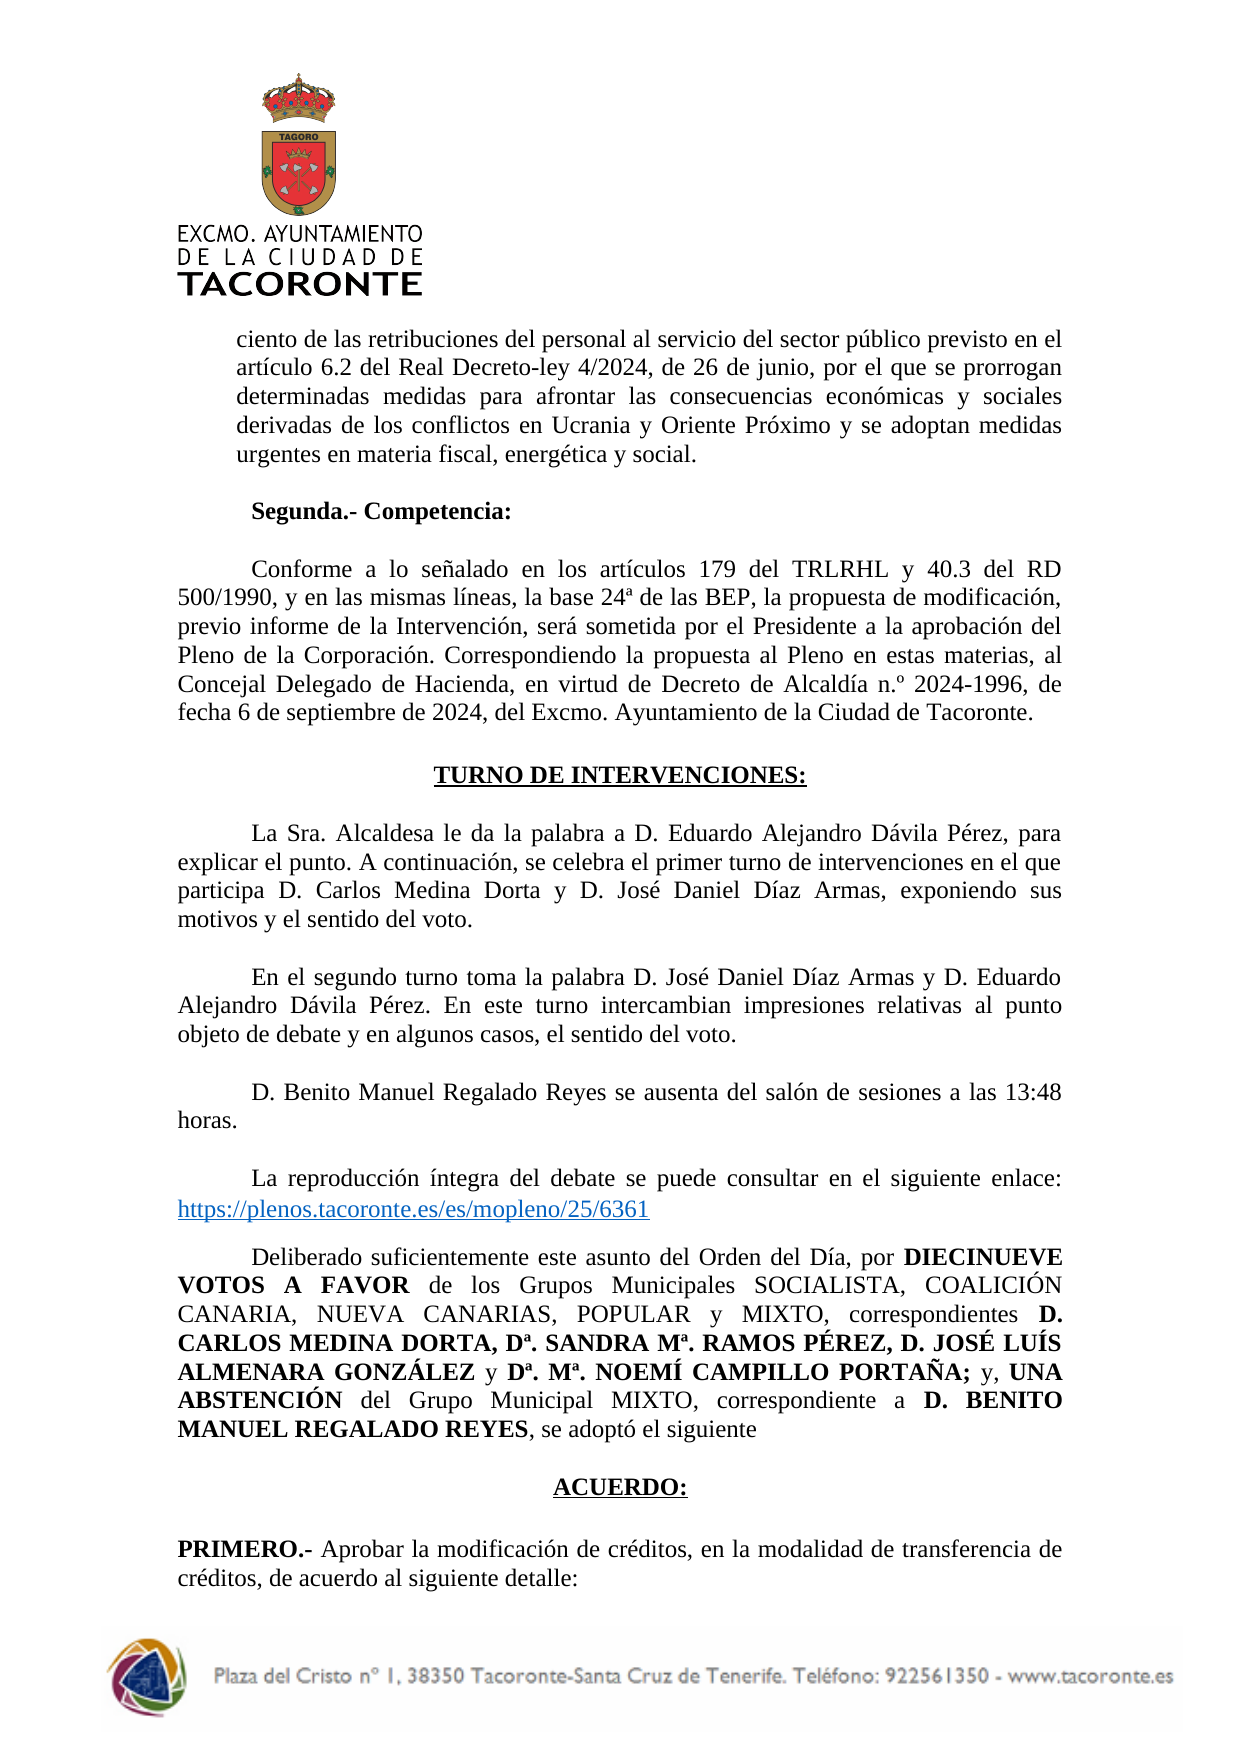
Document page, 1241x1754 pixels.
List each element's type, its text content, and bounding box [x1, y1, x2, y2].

text ACUERDO: [177, 1472, 1063, 1500]
text Segunda.- Competencia: [177, 496, 1063, 525]
text Deliberado suficientemente este asunto del Orden del Día, por DIECINUEVE VOTOS A FAVOR de los Grupos Municipales SOCIALISTA, COALICIÓN CANARIA, NUEVA CANARIAS, POPULAR y MIXTO, correspondientes D. CARLOS MEDINA DORTA, Dª. SANDRA Mª. RAMOS PÉREZ, D. JOSÉ LUÍS ALMENARA GONZÁLEZ y Dª. Mª. NOEMÍ CAMPILLO PORTAÑA; y, UNA ABSTENCIÓN del Grupo Municipal MIXTO, correspondiente a D. BENITO MANUEL REGALADO REYES, se adoptó el siguiente [177, 1242, 1063, 1443]
picture [101, 1626, 1183, 1732]
text TURNO DE INTERVENCIONES: [177, 760, 1063, 789]
text Conforme a lo señalado en los artículos 179 del TRLRHL y 40.3 del RD 500/1990, y en las mismas líneas, la base 24ª de las BEP, la propuesta de modificación, previo informe de la Intervención, será sometida por el Presidente a la aprobación del Pleno de la Corporación. Correspondiendo la propuesta al Pleno en estas materias, al Concejal Delegado de Hacienda, en virtud de Decreto de Alcaldía n.º 2024-1996, de fecha 6 de septiembre de 2024, del Excmo. Ayuntamiento de la Ciudad de Tacoronte. [177, 554, 1063, 726]
text D. Benito Manuel Regalado Reyes se ausenta del salón de sesiones a las 13:48 horas. [177, 1077, 1063, 1134]
text En el segundo turno toma la palabra D. José Daniel Díaz Armas y D. Eduardo Alejandro Dávila Pérez. En este turno intercambian impresiones relativas al punto objeto de debate y en algunos casos, el sentido del voto. [177, 962, 1063, 1048]
picture [177, 73, 422, 296]
text PRIMERO.- Aprobar la modificación de créditos, en la modalidad de transferencia de créditos, de acuerdo al siguiente detalle: [177, 1534, 1063, 1592]
text ciento de las retribuciones del personal al servicio del sector público previsto en el artículo 6.2 del Real Decreto-ley 4/2024, de 26 de junio, por el que se prorrogan determinadas medidas para afrontar las consecuencias económicas y sociales derivadas de los conflictos en Ucrania y Oriente Próximo y se adoptan medidas urgentes en materia fiscal, energética y social. [207, 324, 1063, 467]
text La reproducción íntegra del debate se puede consultar en el siguiente enlace: https://plenos.tacoronte.es/es/mopleno/25/6361 [177, 1163, 1063, 1223]
text La Sra. Alcaldesa le da la palabra a D. Eduardo Alejandro Dávila Pérez, para explicar el punto. A continuación, se celebra el primer turno de intervenciones en el que participa D. Carlos Medina Dorta y D. José Daniel Díaz Armas, exponiendo sus motivos y el sentido del voto. [177, 818, 1063, 933]
